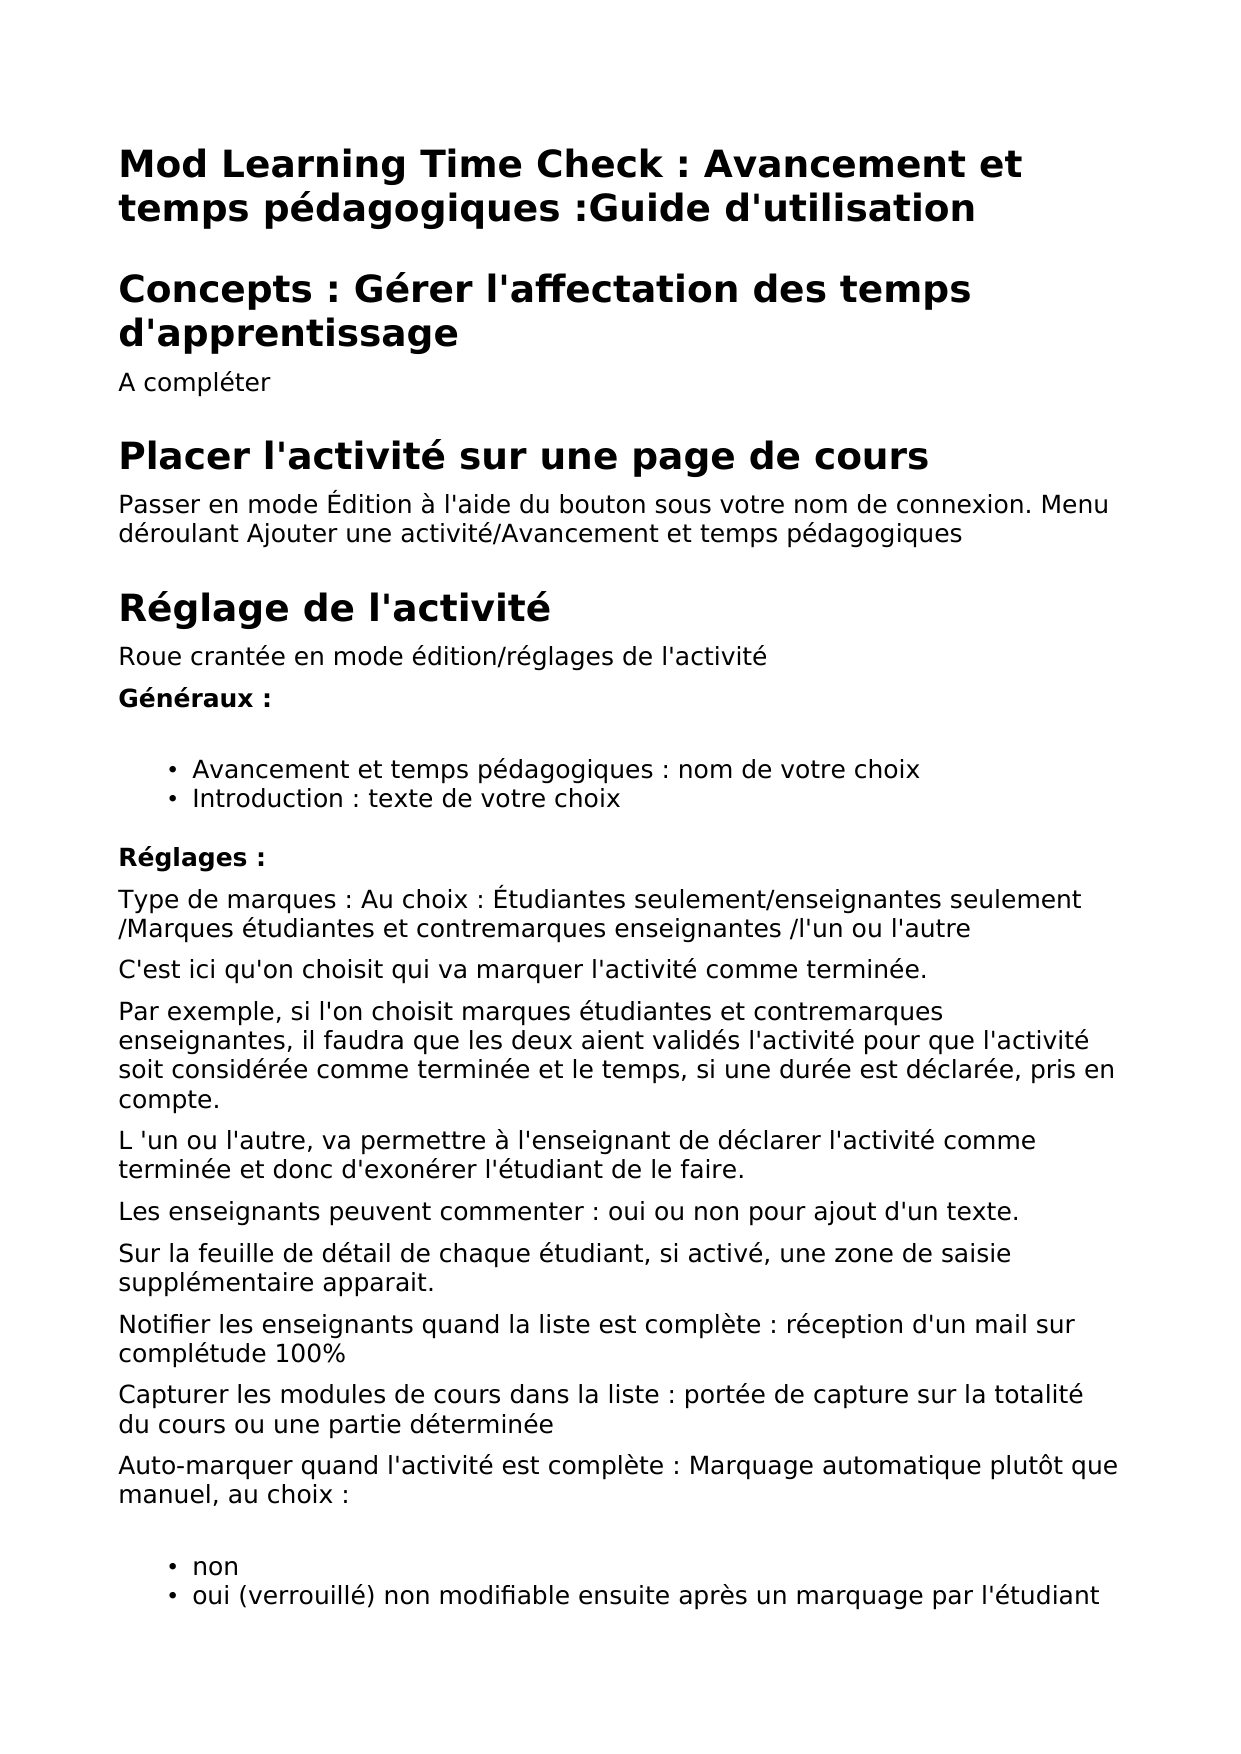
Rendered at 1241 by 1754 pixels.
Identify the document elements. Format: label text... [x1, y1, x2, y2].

list oui (verrouillé) non modifiable ensuite après un marquage par l'étudiant [177, 1581, 1122, 1610]
text Auto-marquer quand l'activité est complète : Marquage automatique plutôt que manuel, au choix : [118, 1451, 1122, 1510]
subtitle Mod Learning Time Check : Avancement et temps pédagogiques :Guide d'utilisation [118, 143, 1122, 230]
text Notifier les enseignants quand la liste est complète : réception d'un mail sur complétude 100% [118, 1310, 1122, 1368]
text Type de marques : Au choix : Étudiantes seulement/enseignantes seulement /Marques étudiantes et contremarques enseignantes /l'un ou l'autre [118, 885, 1122, 943]
text A compléter [118, 368, 1122, 397]
text Roue crantée en mode édition/réglages de l'activité [118, 642, 1122, 672]
text Généraux : [118, 684, 1122, 713]
text Capturer les modules de cours dans la liste : portée de capture sur la totalité du cours ou une partie déterminée [118, 1381, 1122, 1439]
text Les enseignants peuvent commenter : oui ou non pour ajout d'un texte. [118, 1197, 1122, 1226]
subtitle Concepts : Gérer l'affectation des temps d'apprentissage [118, 268, 1122, 355]
list non [177, 1552, 1122, 1581]
list Introduction : texte de votre choix [177, 784, 1122, 814]
subtitle Placer l'activité sur une page de cours [118, 434, 1122, 478]
text Passer en mode Édition à l'aide du bouton sous votre nom de connexion. Menu déroulant Ajouter une activité/Avancement et temps pédagogiques [118, 491, 1122, 549]
text C'est ici qu'on choisit qui va marquer l'activité comme terminée. [118, 956, 1122, 985]
list Avancement et temps pédagogiques : nom de votre choix [177, 755, 1122, 784]
text L 'un ou l'autre, va permettre à l'enseignant de déclarer l'activité comme terminée et donc d'exonérer l'étudiant de le faire. [118, 1126, 1122, 1185]
text Sur la feuille de détail de chaque étudiant, si activé, une zone de saisie supplémentaire apparait. [118, 1239, 1122, 1297]
text Réglages : [118, 843, 1122, 872]
text Par exemple, si l'on choisit marques étudiantes et contremarques enseignantes, il faudra que les deux aient validés l'activité pour que l'activité soit considérée comme terminée et le temps, si une durée est déclarée, pris en compte. [118, 997, 1122, 1114]
subtitle Réglage de l'activité [118, 586, 1122, 630]
